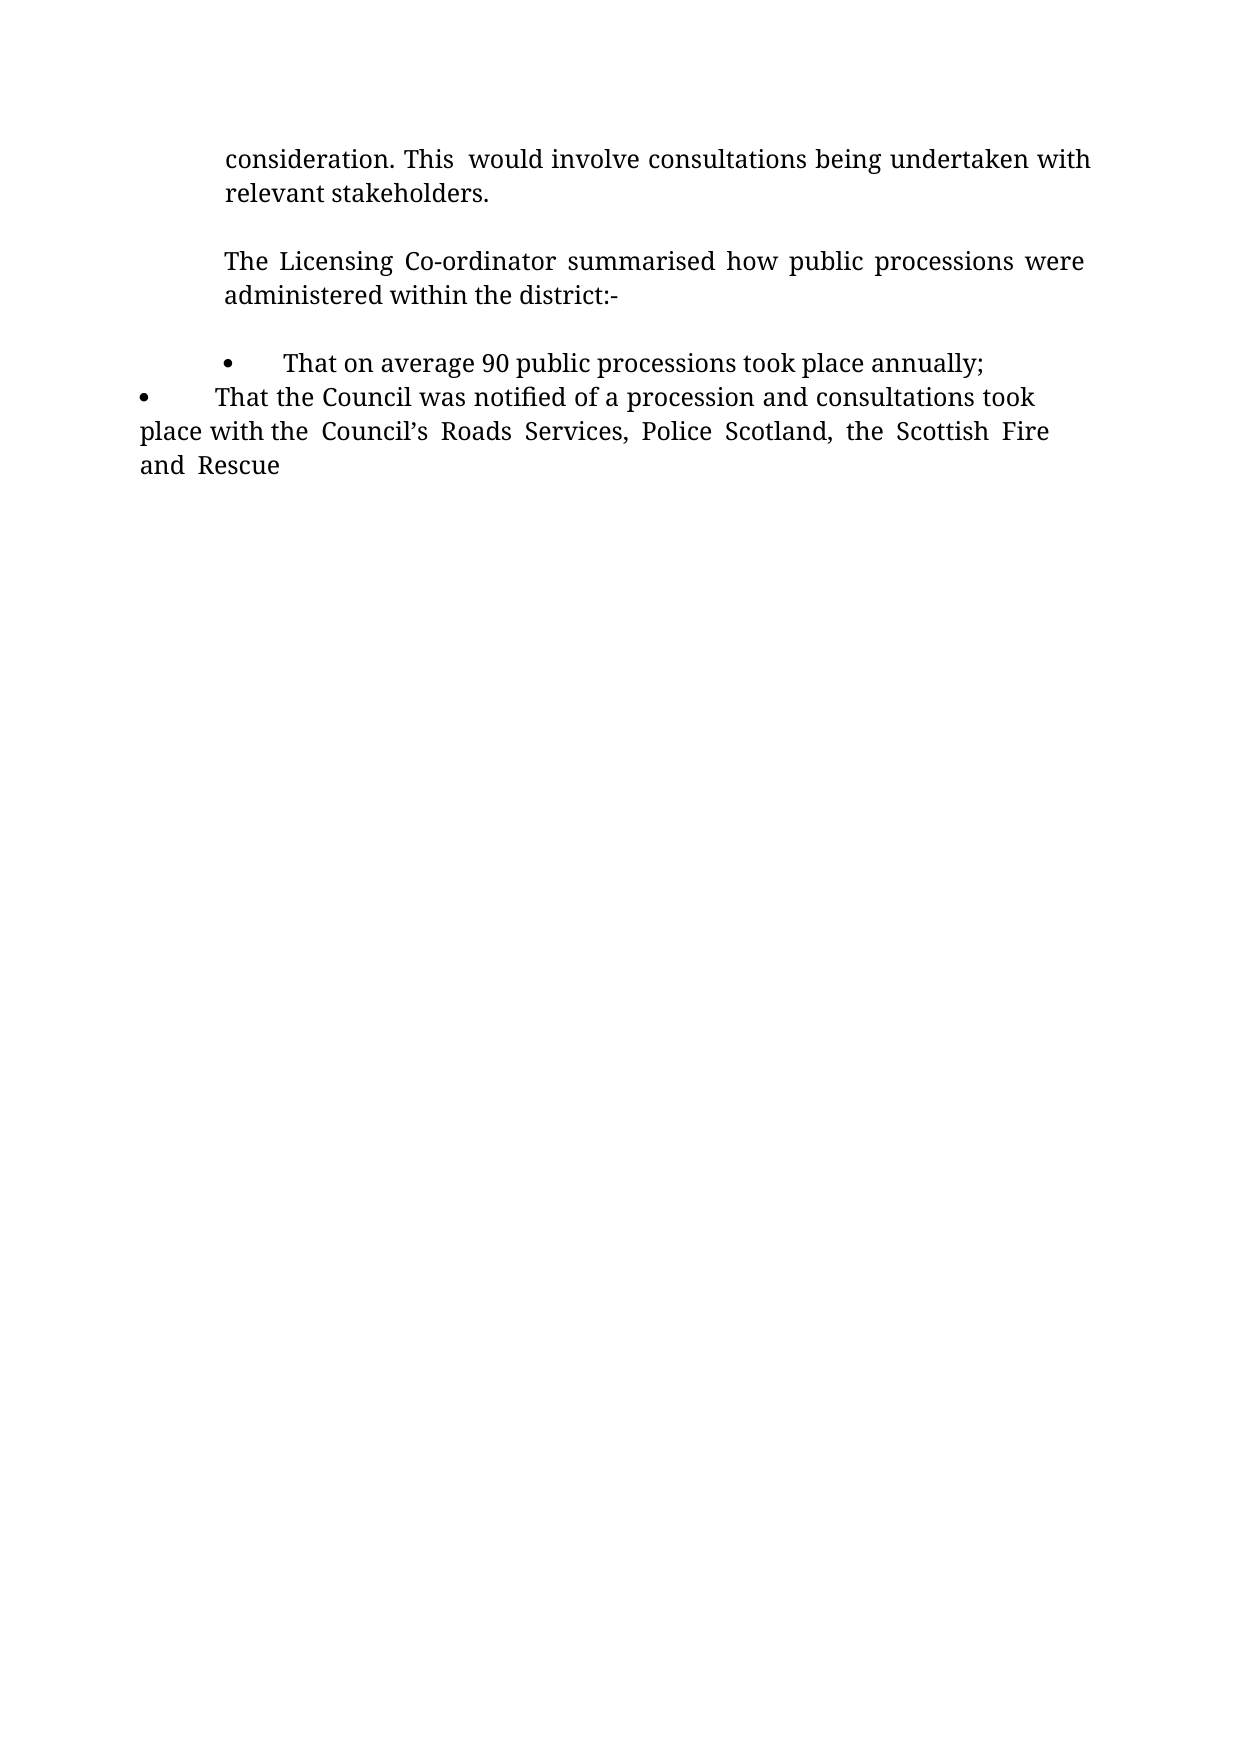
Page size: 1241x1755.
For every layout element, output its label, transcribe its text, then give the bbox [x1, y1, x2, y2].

text consideration. This would involve consultations being undertaken with relevant stakeholders. [225, 142, 1091, 210]
list That on average 90 public processions took place annually; [224, 346, 1103, 380]
list That the Council was notified of a procession and consultations took place with the Council’s Roads Services, Police Scotland, the Scottish Fire and Rescue [139, 380, 1073, 482]
text The Licensing Co-ordinator summarised how public processions were administered within the district:- [224, 244, 1103, 312]
